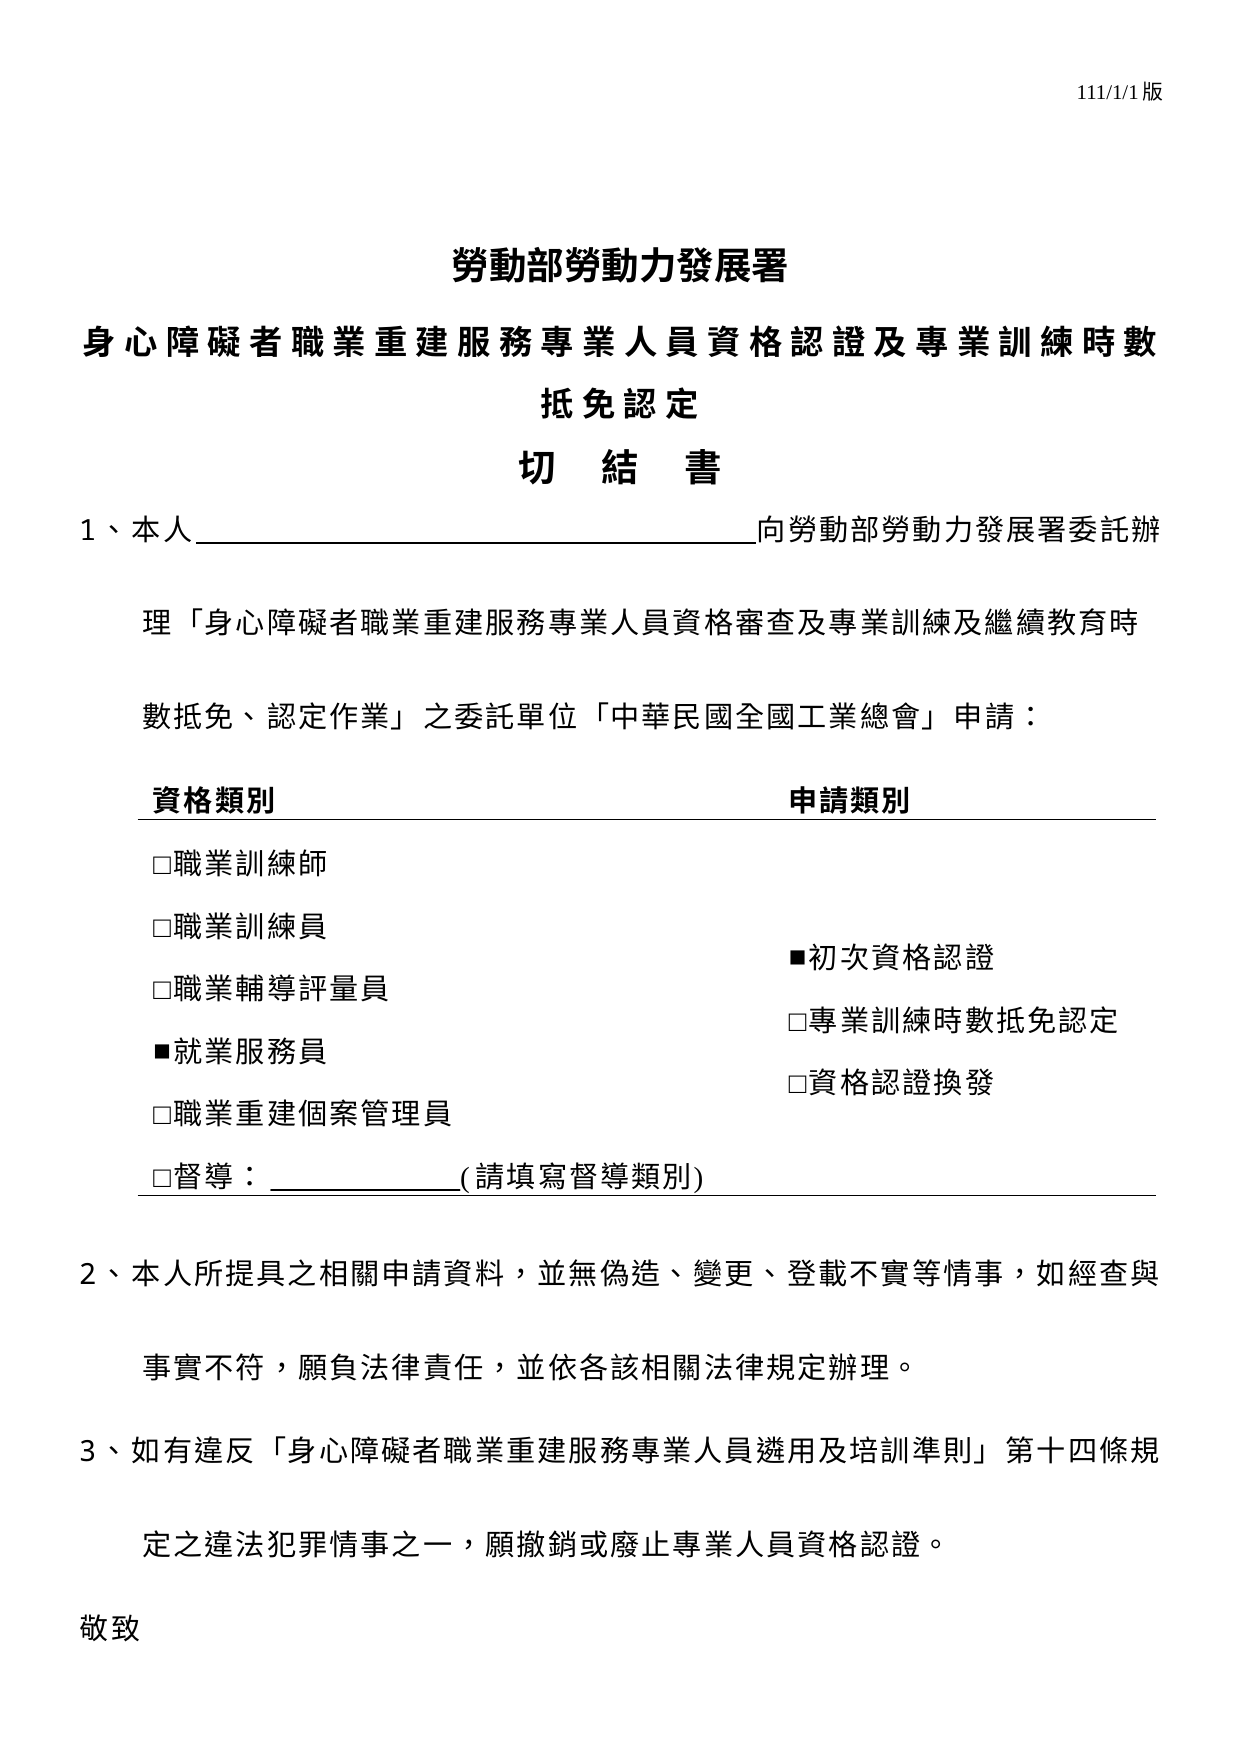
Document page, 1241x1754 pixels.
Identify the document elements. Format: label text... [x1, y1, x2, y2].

text 切 結 書 [78, 423, 1162, 486]
table_header 申請類別 [773, 757, 1156, 819]
list 本人 向勞動部勞動力發展署委託辦理「身心障礙者職業重建服務專業人員資格審查及專業訓練及繼續教育時數抵免、認定作業」之委託單位「中華民國全國工業總會」申請： [78, 486, 1162, 736]
text 敬致 [78, 1585, 1162, 1647]
text 勞動部勞動力發展署 [78, 236, 1162, 290]
table_cell □職業訓練師 □職業訓練員 □職業輔導評量員 ■就業服務員 □職業重建個案管理員 □督導：_____________(請填寫督導類別) [138, 820, 772, 1195]
text 身心障礙者職業重建服務專業人員資格認證及專業訓練時數抵免認定 [78, 298, 1162, 423]
list 本人所提具之相關申請資料，並無偽造、變更、登載不實等情事，如經查與事實不符，願負法律責任，並依各該相關法律規定辦理。 [78, 1230, 1162, 1386]
list 如有違反「身心障礙者職業重建服務專業人員遴用及培訓準則」第十四條規定之違法犯罪情事之一，願撤銷或廢止專業人員資格認證。 [78, 1407, 1162, 1564]
table_cell ■初次資格認證 □專業訓練時數抵免認定 □資格認證換發 [773, 820, 1156, 1195]
table_header 資格類別 [138, 757, 772, 819]
